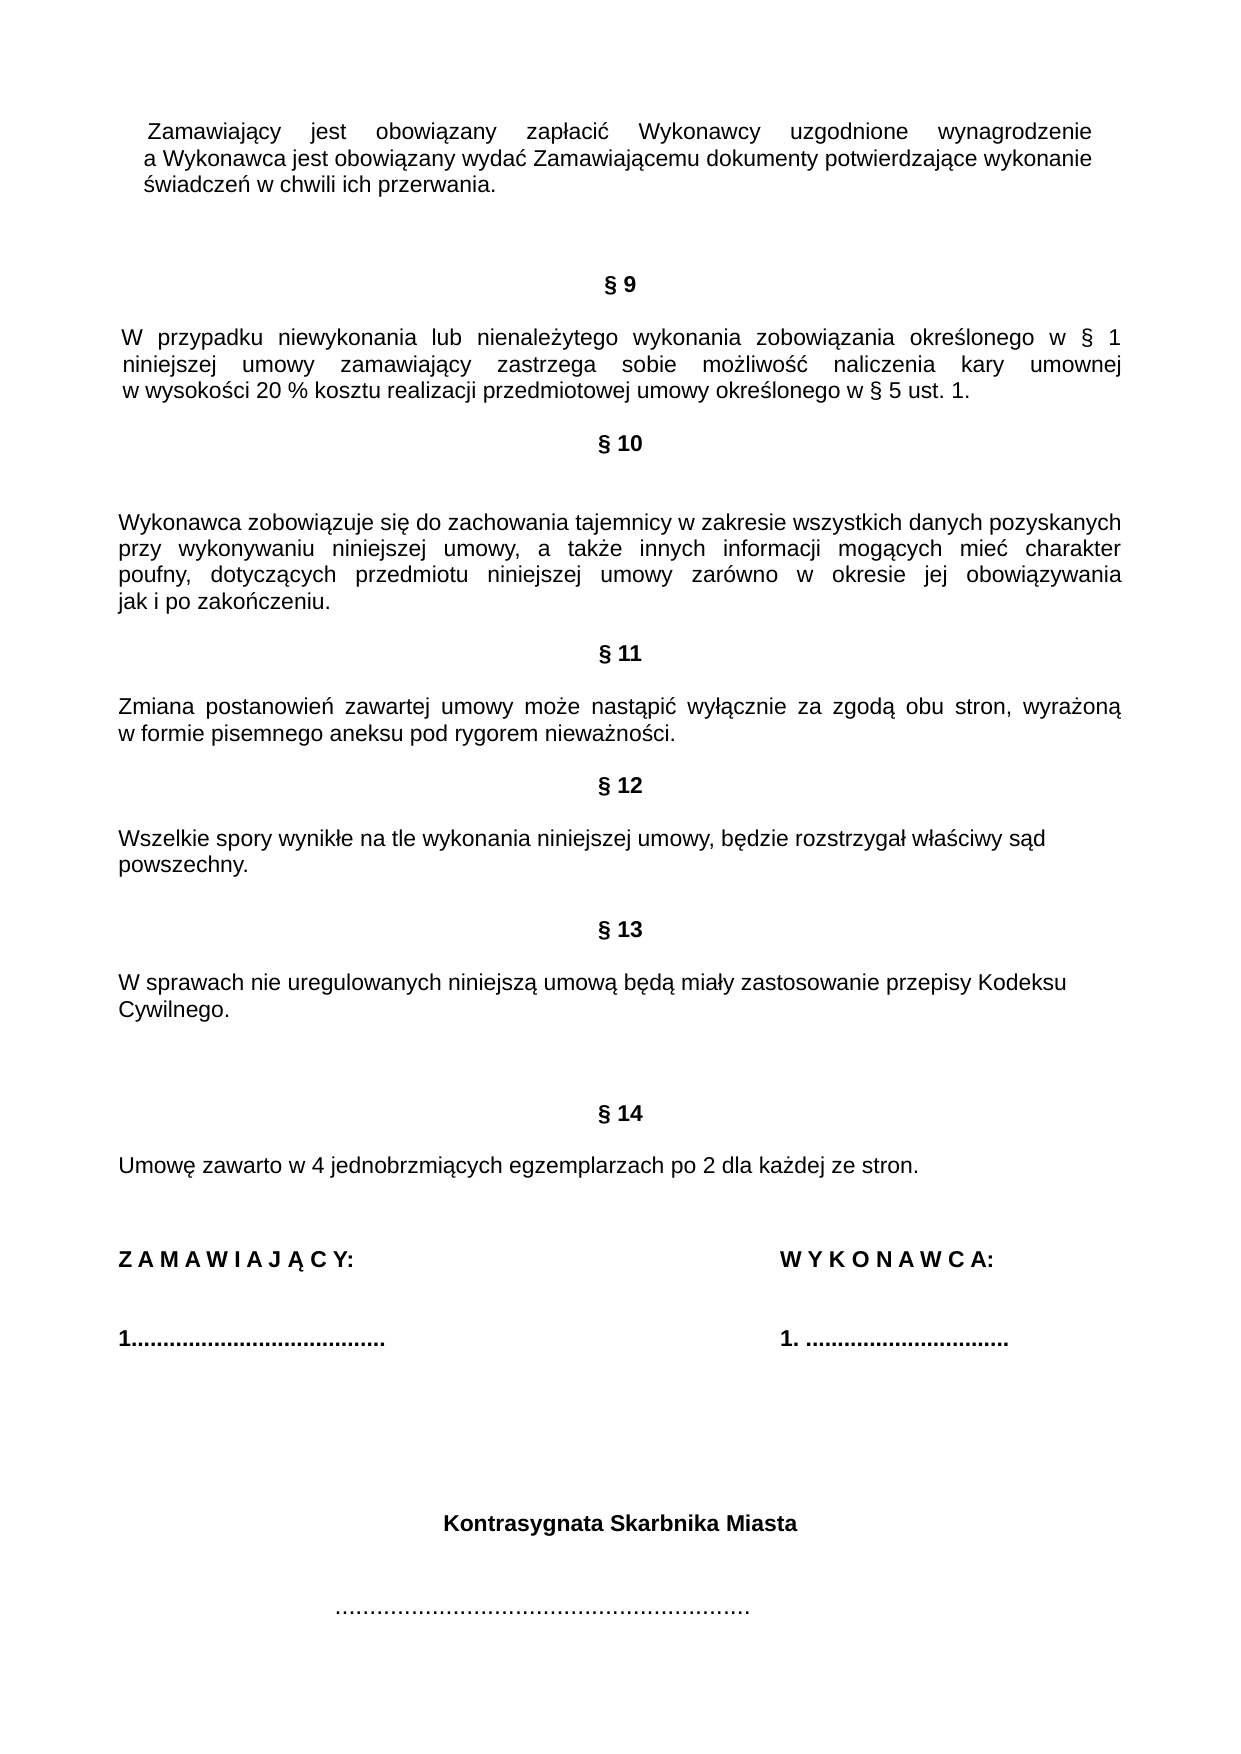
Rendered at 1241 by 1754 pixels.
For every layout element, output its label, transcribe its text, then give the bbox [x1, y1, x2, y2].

subtitle Kontrasygnata Skarbnika Miasta [118, 1510, 1122, 1536]
text § 14 [118, 1099, 1122, 1126]
text Zmiana postanowień zawartej umowy może nastąpić wyłącznie za zgodą obu stron, wyrażoną w formie pisemnego aneksu pod rygorem nieważności. [118, 693, 1122, 746]
text Z A M A W I A J Ą C Y: W Y K O N A W C A: [118, 1246, 1122, 1273]
text Umowę zawarto w 4 jednobrzmiących egzemplarzach po 2 dla każdej ze stron. [118, 1152, 1122, 1179]
text W przypadku niewykonania lub nienależytego wykonania zobowiązania określonego w § 1 niniejszej umowy zamawiający zastrzega sobie możliwość naliczenia kary umownej w wysokości 20 % kosztu realizacji przedmiotowej umowy określonego w § 5 ust. 1. [121, 324, 1122, 403]
text W sprawach nie uregulowanych niniejszą umową będą miały zastosowanie przepisy Kodeksu Cywilnego. [118, 969, 1122, 1022]
text ............................................................ [118, 1591, 1122, 1620]
text § 13 [118, 916, 1122, 943]
text Wykonawca zobowiązuje się do zachowania tajemnicy w zakresie wszystkich danych pozyskanych przy wykonywaniu niniejszej umowy, a także innych informacji mogących mieć charakter poufny, dotyczących przedmiotu niniejszej umowy zarówno w okresie jej obowiązywania jak i po zakończeniu. [118, 509, 1122, 614]
text świadczeń w chwili ich przerwania. [118, 171, 1122, 197]
text § 9 [118, 271, 1122, 298]
text § 11 [118, 640, 1122, 667]
text 1........................................ 1. ................................ [118, 1325, 1122, 1352]
text § 12 [118, 772, 1122, 798]
text Wszelkie spory wynikłe na tle wykonania niniejszej umowy, będzie rozstrzygał właściwy sąd powszechny. [118, 825, 1122, 878]
text Zamawiający jest obowiązany zapłacić Wykonawcy uzgodnione wynagrodzenie a Wykonawca jest obowiązany wydać Zamawiającemu dokumenty potwierdzające wykonanie [118, 118, 1122, 171]
text § 10 [118, 429, 1122, 456]
